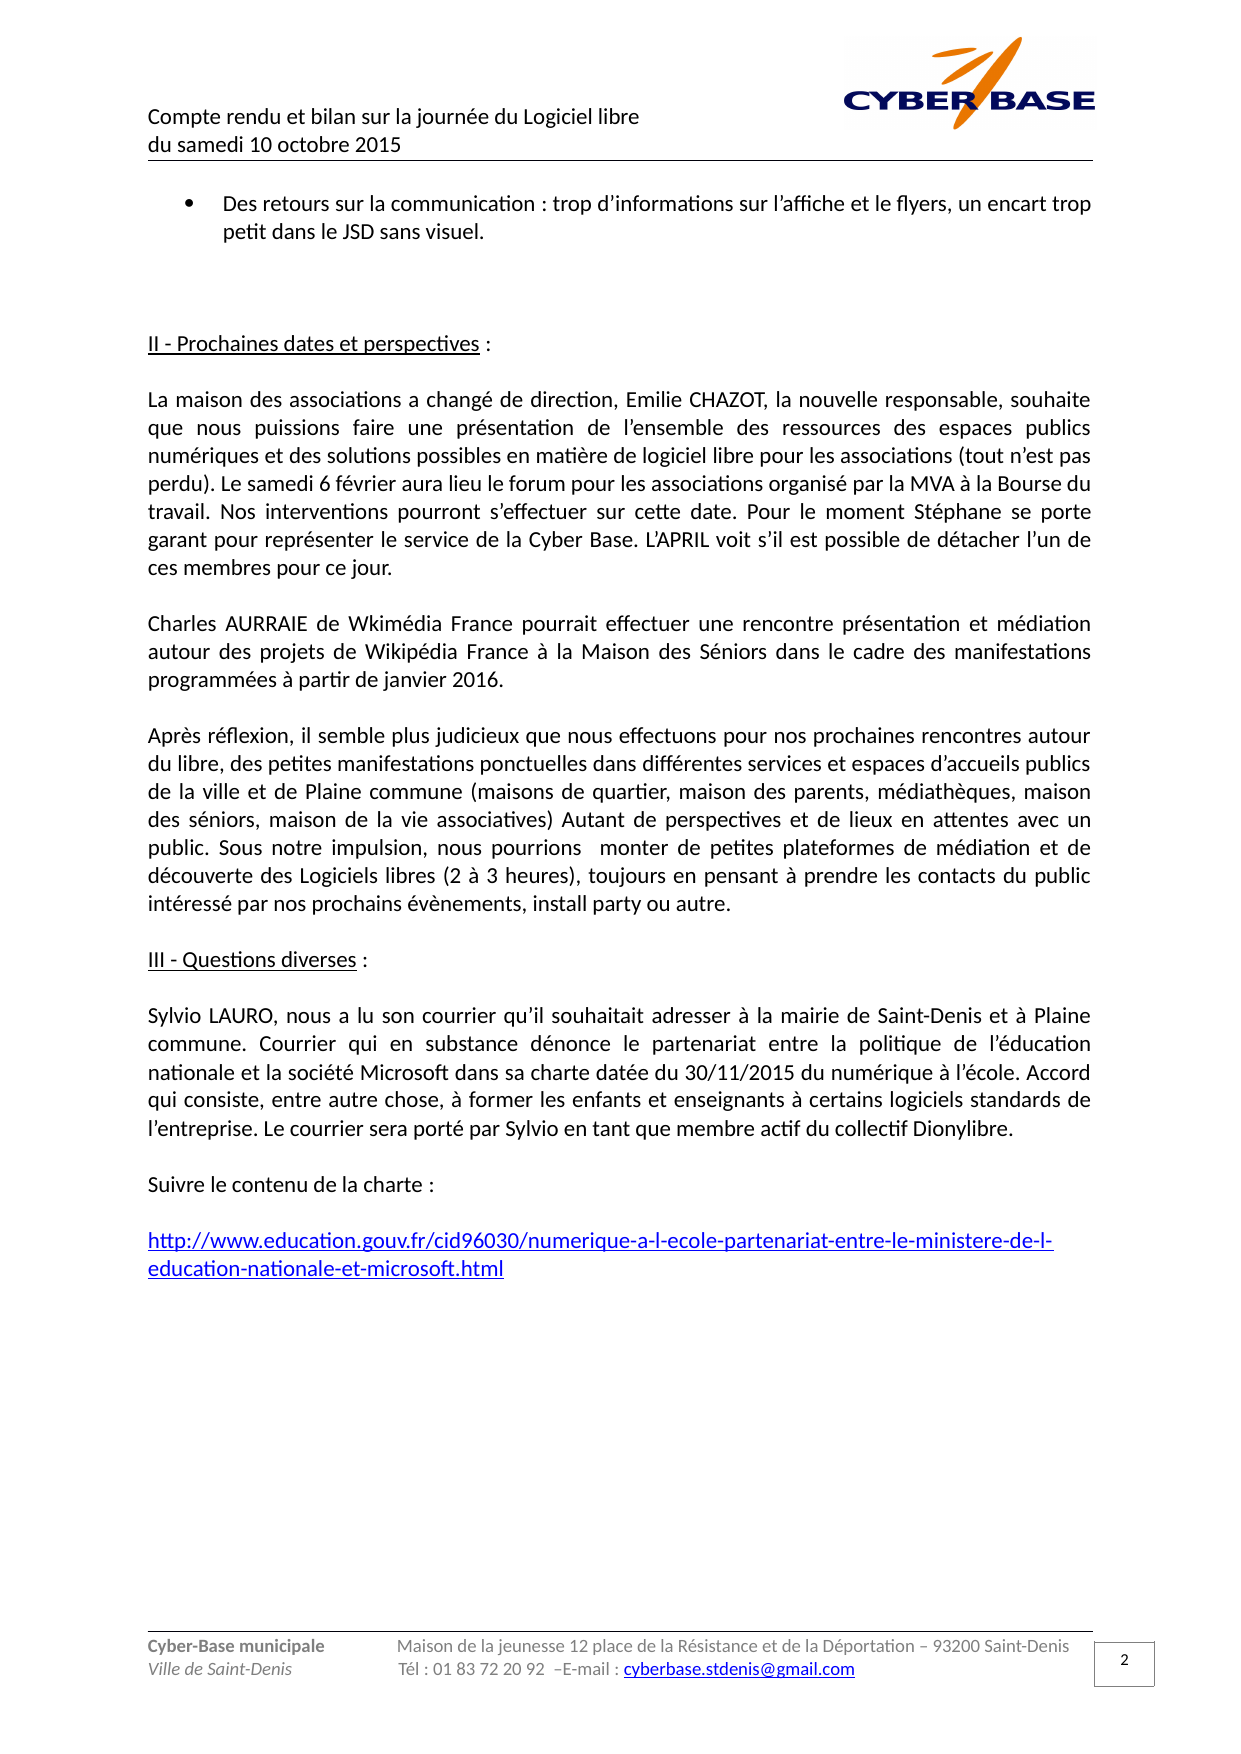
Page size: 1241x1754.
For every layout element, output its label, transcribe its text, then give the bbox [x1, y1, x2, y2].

text La maison des associations a changé de direction, Emilie CHAZOT, la nouvelle responsable, souhaite que nous puissions faire une présentation de l’ensemble des ressources des espaces publics numériques et des solutions possibles en matière de logiciel libre pour les associations (tout n’est pas perdu). Le samedi 6 février aura lieu le forum pour les associations organisé par la MVA à la Bourse du travail. Nos interventions pourront s’effectuer sur cette date. Pour le moment Stéphane se porte garant pour représenter le service de la Cyber Base. L’APRIL voit s’il est possible de détacher l’un de ces membres pour ce jour. [148, 385, 1093, 581]
text Suivre le contenu de la charte : [148, 1170, 1093, 1198]
text II - Prochaines dates et perspectives : [148, 329, 1093, 357]
text Sylvio LAURO, nous a lu son courrier qu’il souhaitait adresser à la mairie de Saint-Denis et à Plaine commune. Courrier qui en substance dénonce le partenariat entre la politique de l’éducation nationale et la société Microsoft dans sa charte datée du 30/11/2015 du numérique à l’école. Accord qui consiste, entre autre chose, à former les enfants et enseignants à certains logiciels standards de l’entreprise. Le courrier sera porté par Sylvio en tant que membre actif du collectif Dionylibre. [148, 1002, 1093, 1142]
picture [843, 36, 1097, 130]
text Charles AURRAIE de Wkimédia France pourrait effectuer une rencontre présentation et médiation autour des projets de Wikipédia France à la Maison des Séniors dans le cadre des manifestations programmées à partir de janvier 2016. [148, 609, 1093, 693]
list Des retours sur la communication : trop d’informations sur l’affiche et le flyers, un encart trop petit dans le JSD sans visuel. [185, 189, 1093, 245]
text Après réflexion, il semble plus judicieux que nous effectuons pour nos prochaines rencontres autour du libre, des petites manifestations ponctuelles dans différentes services et espaces d’accueils publics de la ville et de Plaine commune (maisons de quartier, maison des parents, médiathèques, maison des séniors, maison de la vie associatives) Autant de perspectives et de lieux en attentes avec un public. Sous notre impulsion, nous pourrions monter de petites plateformes de médiation et de découverte des Logiciels libres (2 à 3 heures), toujours en pensant à prendre les contacts du public intéressé par nos prochains évènements, install party ou autre. [148, 721, 1093, 917]
text http://www.education.gouv.fr/cid96030/numerique-a-l-ecole-partenariat-entre-le-ministere-de-l-education-nationale-et-microsoft.html [148, 1226, 1093, 1282]
text III - Questions diverses : [148, 946, 1093, 973]
